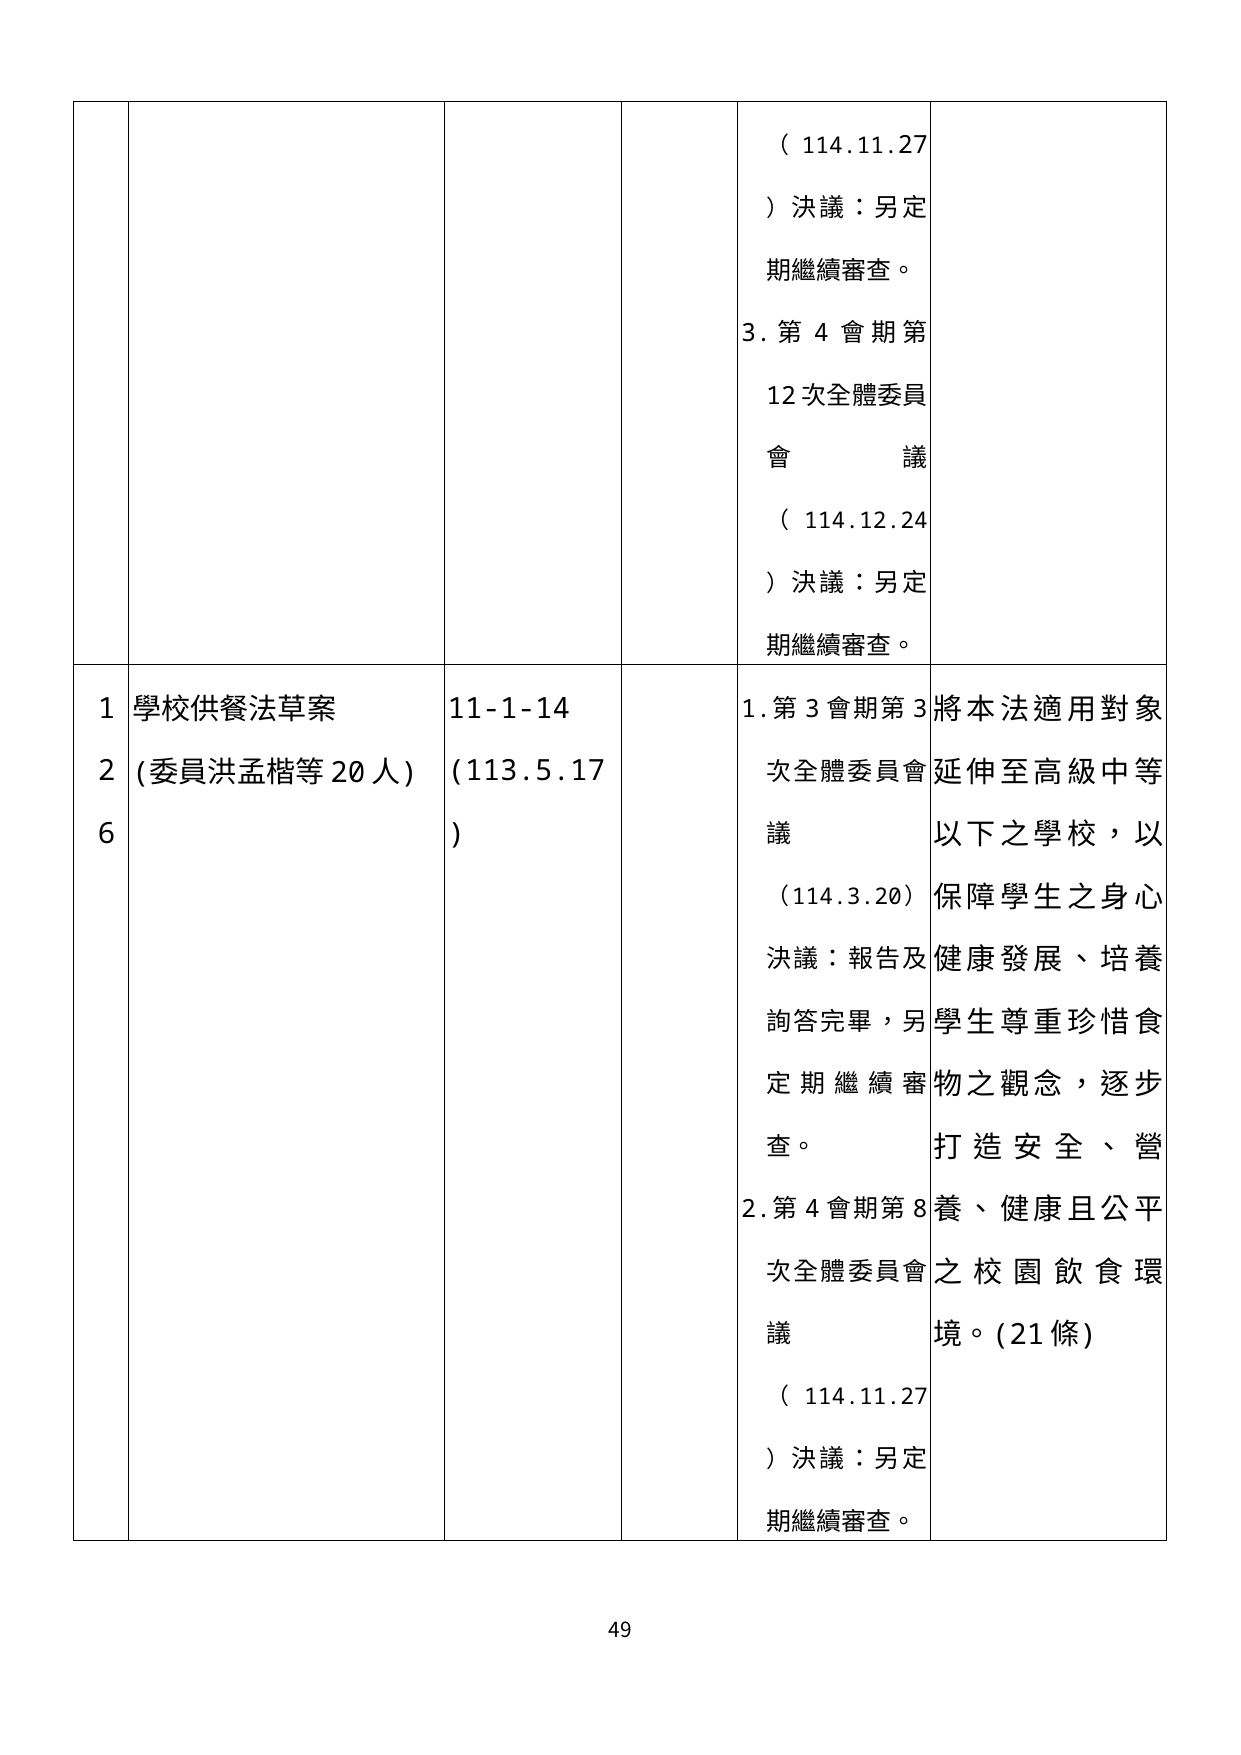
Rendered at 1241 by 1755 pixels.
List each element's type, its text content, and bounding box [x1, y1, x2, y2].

table_cell [622, 102, 737, 664]
table_cell 將本法適用對象延伸至高級中等以下之學校，以保障學生之身心健康發展、培養學生尊重珍惜食物之觀念，逐步打造安全、營養、健康且公平之校園飲食環境。(21條) [931, 665, 1166, 1540]
table_cell 1.第3會期第3次全體委員會議（114.3.20）決議：報告及詢答完畢，另定期繼續審查。 2.第4會期第8次全體委員會議（114.11.27）決議：另定期繼續審查。 [738, 665, 930, 1540]
table_cell [445, 102, 621, 664]
table_cell [622, 665, 737, 1540]
table_cell 11-1-14 (113.5.17) [445, 665, 621, 1540]
table_cell [74, 665, 128, 1540]
table_cell （114.11.27）決議：另定期繼續審查。 3.第4會期第12次全體委員會議（114.12.24）決議：另定期繼續審查。 [738, 102, 930, 664]
table_cell [74, 102, 128, 664]
table_cell [931, 102, 1166, 664]
table_cell [129, 102, 444, 664]
table_cell 學校供餐法草案 (委員洪孟楷等20人) [129, 665, 444, 1540]
